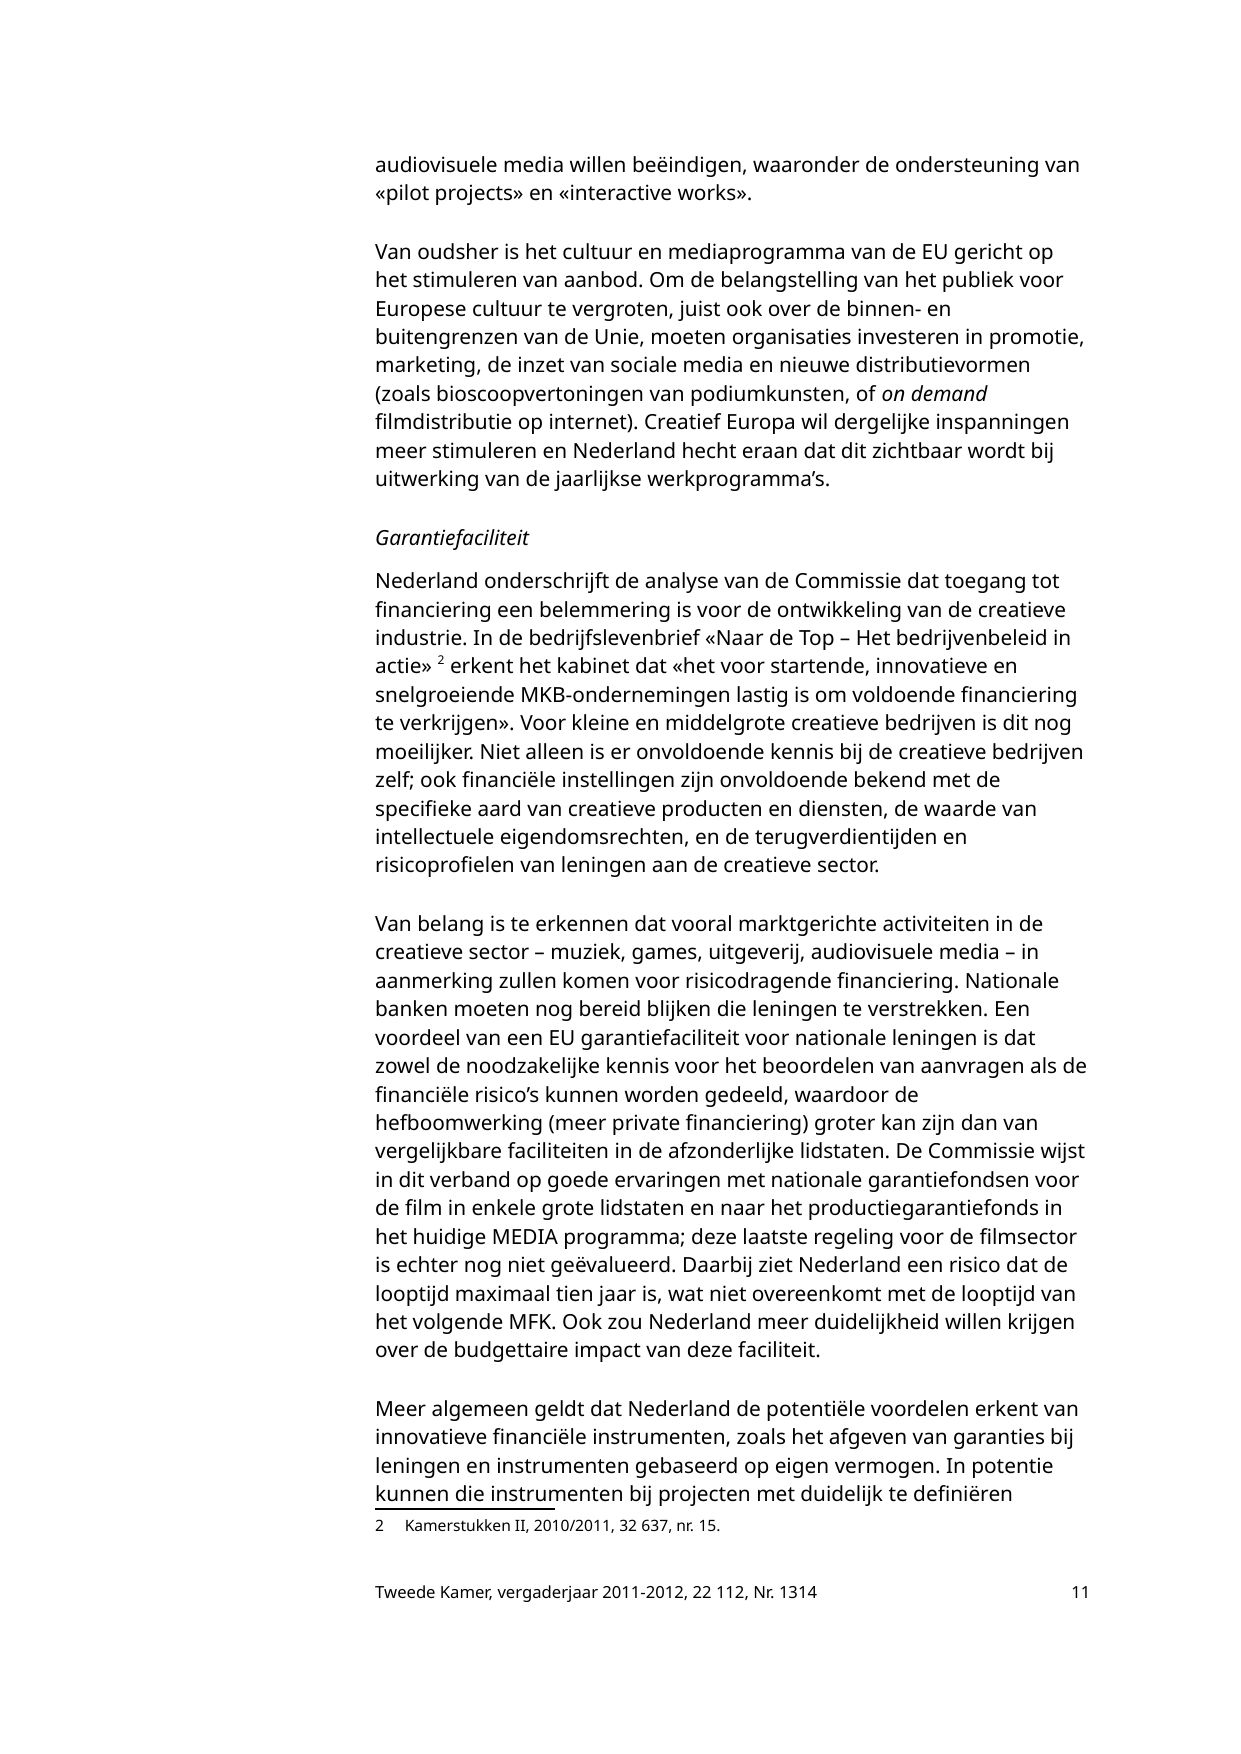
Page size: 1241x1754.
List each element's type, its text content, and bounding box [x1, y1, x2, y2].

text Kamerstukken II, 2010/2011, 32 637, nr. 15. [375, 1508, 1090, 1536]
text Van oudsher is het cultuur en mediaprogramma van de EU gericht op het stimuleren van aanbod. Om de belangstelling van het publiek voor Europese cultuur te vergroten, juist ook over de binnen- en buitengrenzen van de Unie, moeten organisaties investeren in promotie, marketing, de inzet van sociale media en nieuwe distributievormen (zoals bioscoopvertoningen van podiumkunsten, of on demand filmdistributie op internet). Creatief Europa wil dergelijke inspanningen meer stimuleren en Nederland hecht eraan dat dit zichtbaar wordt bij uitwerking van de jaarlijkse werkprogramma’s. [375, 237, 1090, 493]
text Nederland onderschrijft de analyse van de Commissie dat toegang tot financiering een belemmering is voor de ontwikkeling van de creatieve industrie. In de bedrijfslevenbrief «Naar de Top – Het bedrijvenbeleid in actie» erkent het kabinet dat «het voor startende, innovatieve en snelgroeiende MKB-ondernemingen lastig is om voldoende financiering te verkrijgen». Voor kleine en middelgrote creatieve bedrijven is dit nog moeilijker. Niet alleen is er onvoldoende kennis bij de creatieve bedrijven zelf; ook financiële instellingen zijn onvoldoende bekend met de specifieke aard van creatieve producten en diensten, de waarde van intellectuele eigendomsrechten, en de terugverdientijden en risicoprofielen van leningen aan de creatieve sector. [375, 566, 1090, 879]
text Garantiefaciliteit [375, 523, 1090, 551]
text Meer algemeen geldt dat Nederland de potentiële voordelen erkent van innovatieve financiële instrumenten, zoals het afgeven van garanties bij leningen en instrumenten gebaseerd op eigen vermogen. In potentie kunnen die instrumenten bij projecten met duidelijk te definiëren kasstromen en private baten een efficiëntere vorm van interventie via publieke middelen zijn dan een subsidie. Maar dergelijke instrumenten kennen ook risico’s. Vanwege de risico’s op marktverstoring, budgettaire risico’s voor het EU-budget en potentiële risico's ten aanzien van financieel beheer, stelt Nederland een aantal duidelijke randvoorwaarden. Nederland zal ook de garantiefaciliteit die de Europese Investeringsfonds zou gaan beheren voor Creatief Europa toetsen op basis van deze randvoorwaarden. Een meeromvattende positie is opgenomen in een apart fiche over de Commissiemededeling over innovatieve financiële instrumenten COM (2011) 662. [375, 1394, 1090, 1479]
text Van belang is te erkennen dat vooral marktgerichte activiteiten in de creatieve sector – muziek, games, uitgeverij, audiovisuele media – in aanmerking zullen komen voor risicodragende financiering. Nationale banken moeten nog bereid blijken die leningen te verstrekken. Een voordeel van een EU garantiefaciliteit voor nationale leningen is dat zowel de noodzakelijke kennis voor het beoordelen van aanvragen als de financiële risico’s kunnen worden gedeeld, waardoor de hefboomwerking (meer private financiering) groter kan zijn dan van vergelijkbare faciliteiten in de afzonderlijke lidstaten. De Commissie wijst in dit verband op goede ervaringen met nationale garantiefondsen voor de film in enkele grote lidstaten en naar het productiegarantiefonds in het huidige MEDIA programma; deze laatste regeling voor de filmsector is echter nog niet geëvalueerd. Daarbij ziet Nederland een risico dat de looptijd maximaal tien jaar is, wat niet overeenkomt met de looptijd van het volgende MFK. Ook zou Nederland meer duidelijkheid willen krijgen over de budgettaire impact van deze faciliteit. [375, 909, 1090, 1364]
text audiovisuele media willen beëindigen, waaronder de ondersteuning van «pilot projects» en «interactive works». [375, 150, 1090, 207]
